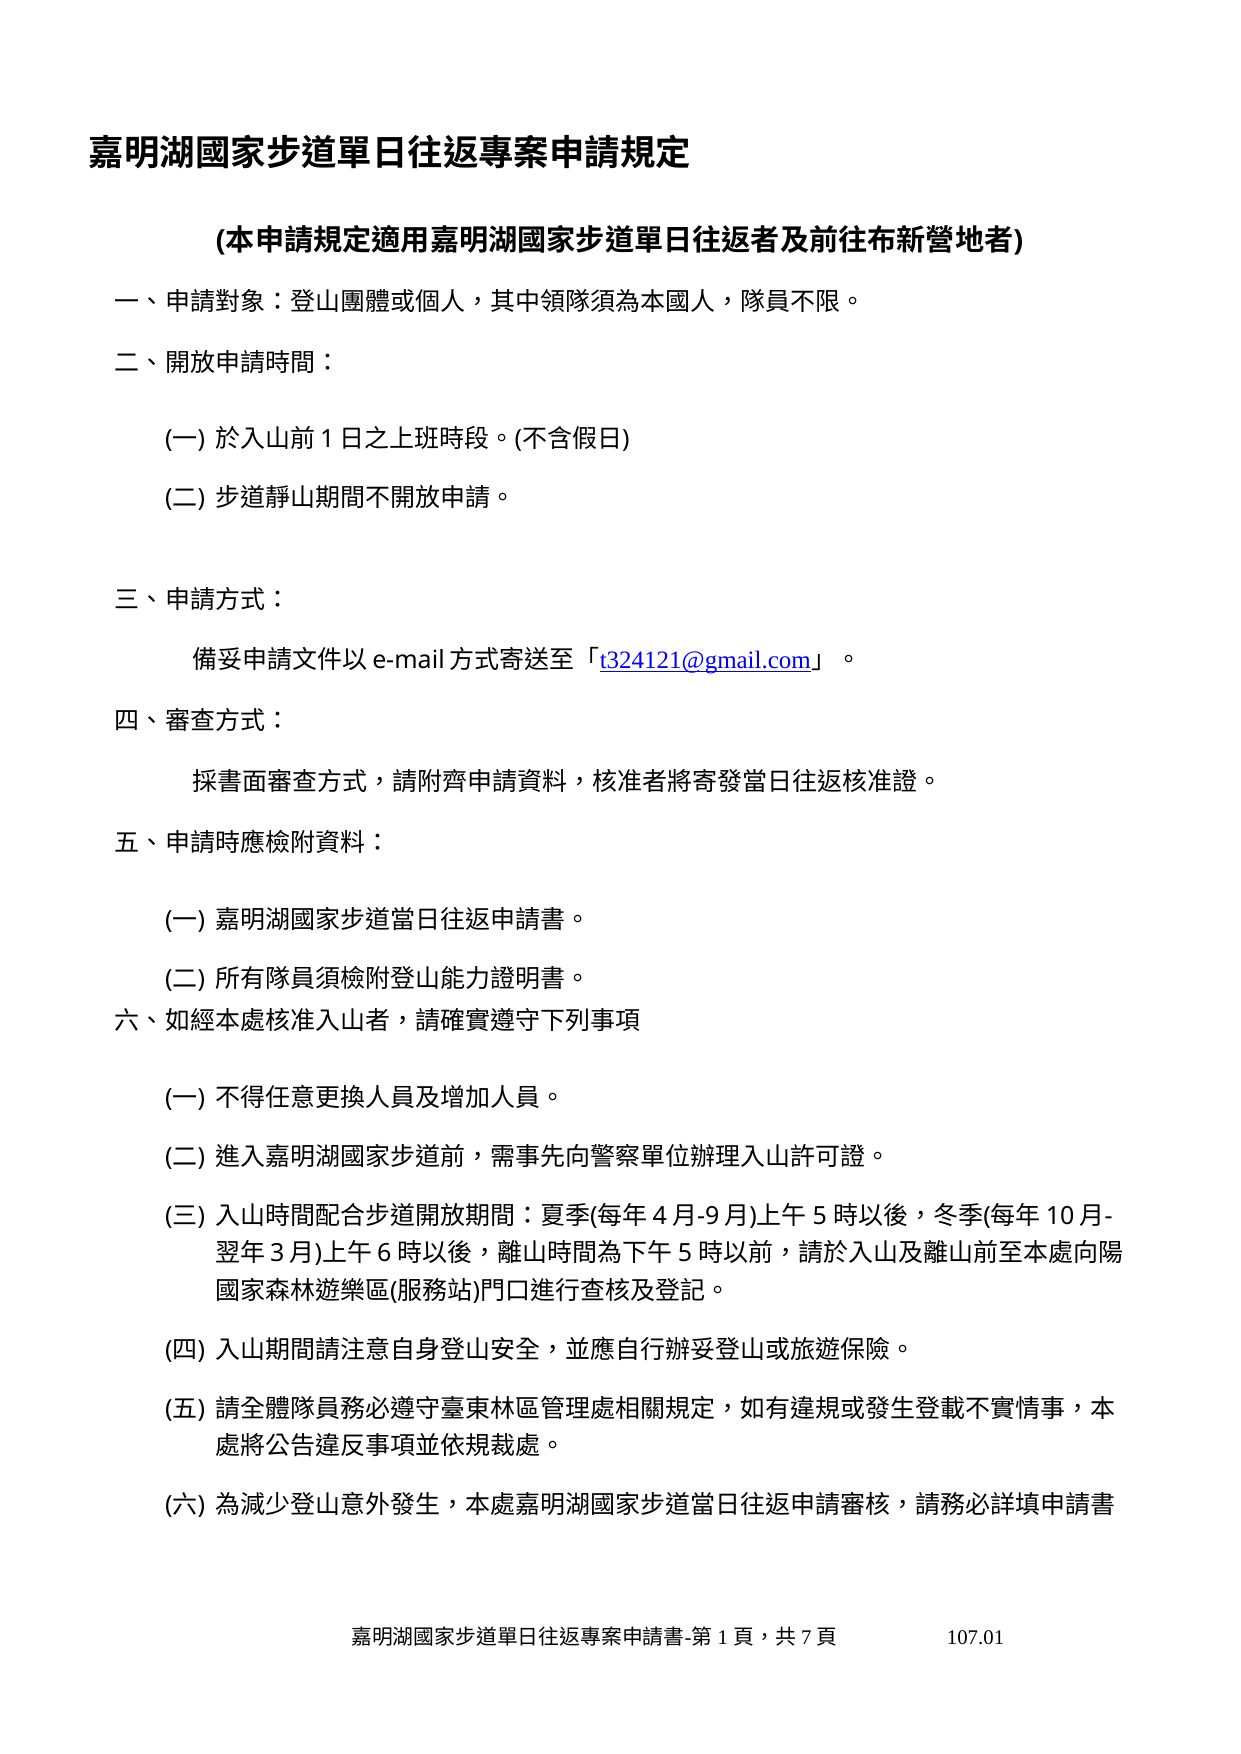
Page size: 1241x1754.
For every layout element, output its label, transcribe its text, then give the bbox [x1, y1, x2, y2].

text 採書面審查方式，請附齊申請資料，核准者將寄發當日往返核准證。 [192, 761, 1152, 798]
text (本申請規定適用嘉明湖國家步道單日往返者及前往布新營地者) [113, 201, 1125, 276]
list 入山期間請注意自身登山安全，並應自行辦妥登山或旅遊保險。 [165, 1328, 1137, 1366]
list 審查方式： [114, 700, 1152, 738]
list 所有隊員須檢附登山能力證明書。 [165, 957, 1137, 995]
text 備妥申請文件以e-mail方式寄送至「t324121@gmail.com」。 [192, 639, 1152, 677]
list 為減少登山意外發生，本處嘉明湖國家步道當日往返申請審核，請務必詳填申請書 [165, 1484, 1137, 1521]
list 申請對象：登山團體或個人，其中領隊須為本國人，隊員不限。 [114, 281, 1152, 318]
list 申請方式： [114, 579, 1152, 616]
list 申請時應檢附資料： [114, 822, 1152, 859]
text 嘉明湖國家步道單日往返專案申請規定 [89, 113, 1152, 188]
list 進入嘉明湖國家步道前，需事先向警察單位辦理入山許可證。 [165, 1136, 1137, 1173]
list 開放申請時間： [114, 341, 1152, 379]
list 入山時間配合步道開放期間：夏季(每年4月-9月)上午 5 時以後，冬季(每年10月-翌年3月)上午6 時以後，離山時間為下午5 時以前，請於入山及離山前至本處向陽國家森林遊樂區(服務站)門口進行查核及登記。 [165, 1195, 1137, 1307]
list 步道靜山期間不開放申請。 [165, 477, 1137, 515]
list 於入山前1日之上班時段。(不含假日) [165, 418, 1137, 456]
list 嘉明湖國家步道當日往返申請書。 [165, 898, 1137, 936]
list 如經本處核准入山者，請確實遵守下列事項 [114, 1000, 1152, 1037]
list 請全體隊員務必遵守臺東林區管理處相關規定，如有違規或發生登載不實情事，本處將公告違反事項並依規裁處。 [165, 1387, 1137, 1462]
list 不得任意更換人員及增加人員。 [165, 1077, 1137, 1114]
